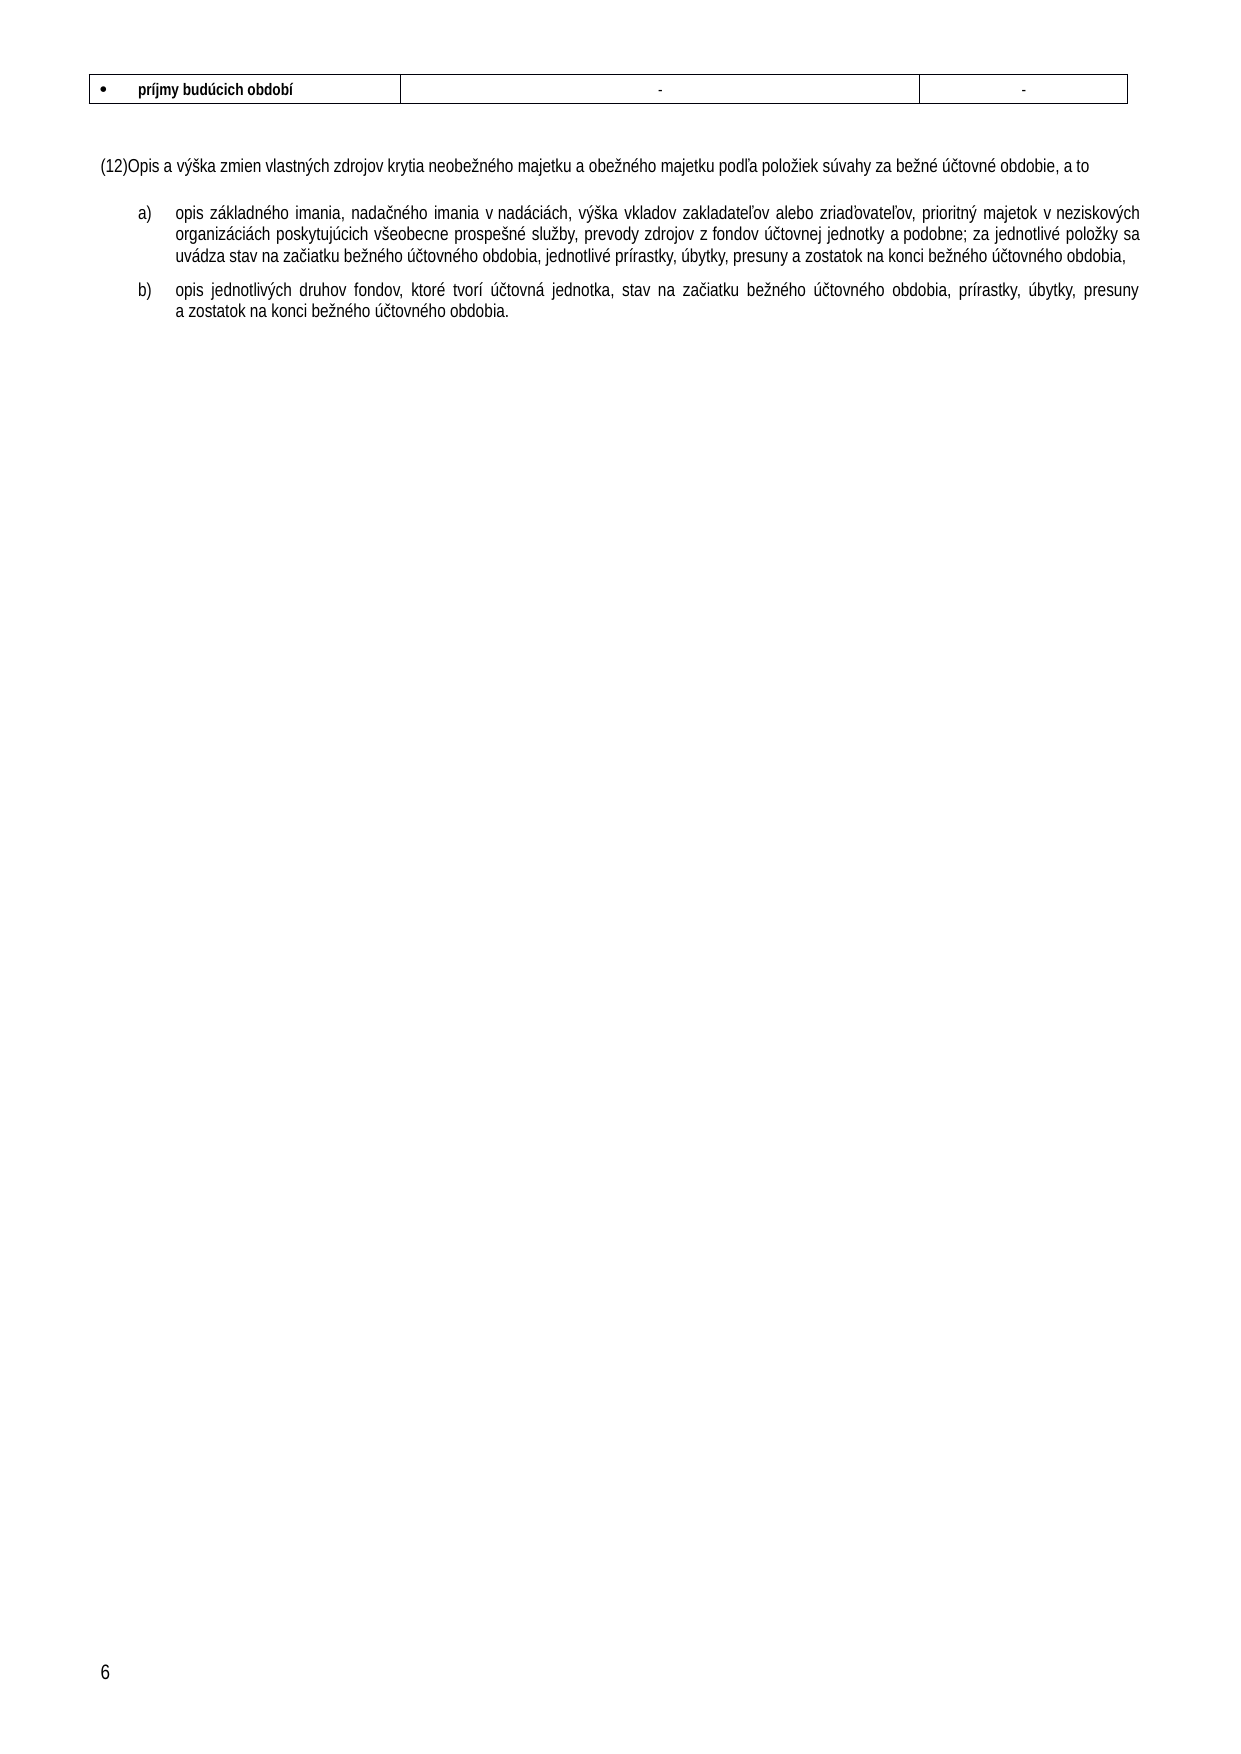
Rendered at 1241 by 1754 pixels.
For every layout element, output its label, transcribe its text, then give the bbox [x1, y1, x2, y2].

list opis základného imania, nadačného imania v nadáciách, výška vkladov zakladateľov alebo zriaďovateľov, prioritný majetok v neziskových organizáciách poskytujúcich všeobecne prospešné služby, prevody zdrojov z fondov účtovnej jednotky a podobne; za jednotlivé položky sa uvádza stav na začiatku bežného účtovného obdobia, jednotlivé prírastky, úbytky, presuny a zostatok na konci bežného účtovného obdobia, [138, 202, 1140, 266]
list opis jednotlivých druhov fondov, ktoré tvorí účtovná jednotka, stav na začiatku bežného účtovného obdobia, prírastky, úbytky, presuny a zostatok na konci bežného účtovného obdobia. [138, 279, 1140, 322]
text (12)Opis a výška zmien vlastných zdrojov krytia neobežného majetku a obežného majetku podľa položiek súvahy za bežné účtovné obdobie, a to [100, 155, 1140, 177]
table_cell - [920, 75, 1127, 103]
table_cell príjmy budúcich období [90, 75, 400, 103]
table_cell - [401, 75, 919, 103]
